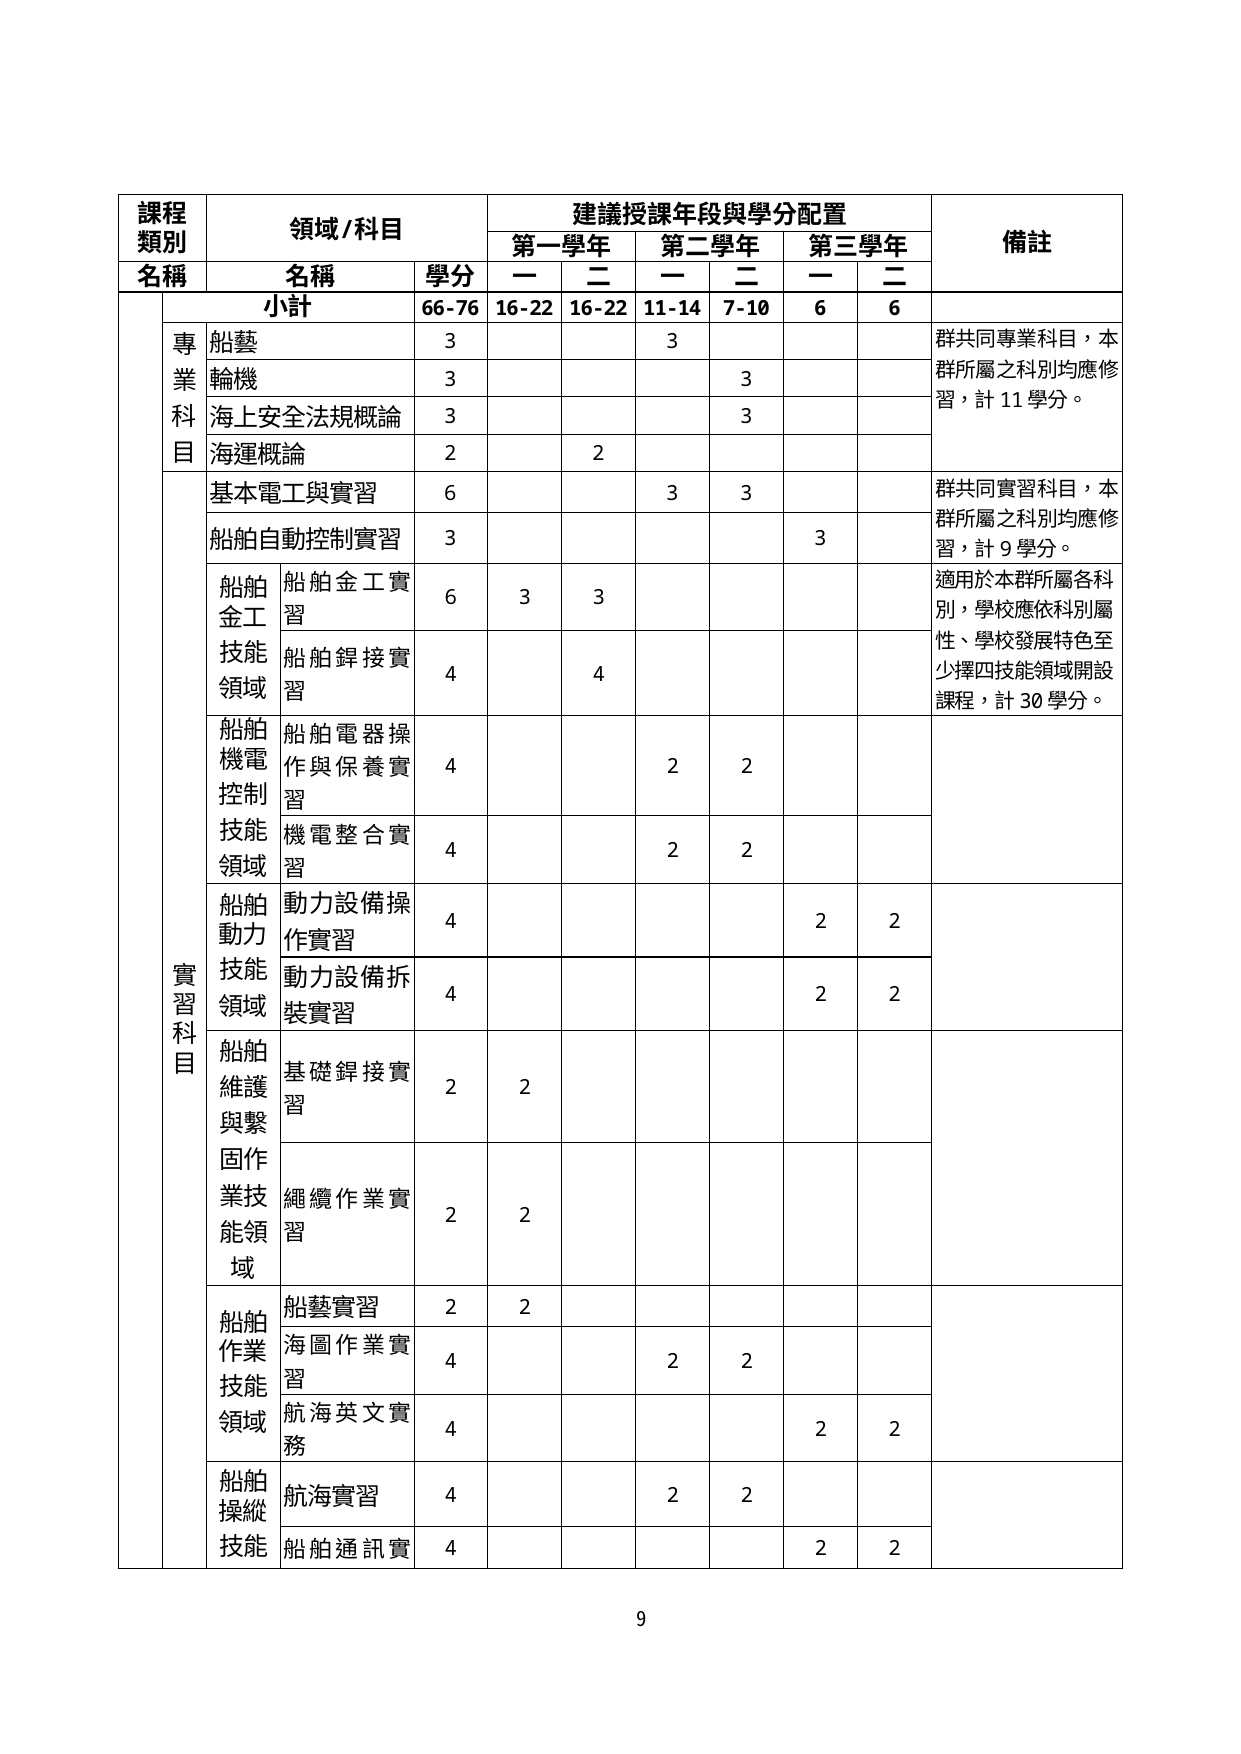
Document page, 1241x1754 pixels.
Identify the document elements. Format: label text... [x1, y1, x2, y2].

table_cell [710, 513, 783, 562]
table_cell 實習科目 [163, 472, 206, 1568]
table_cell [858, 816, 931, 883]
table_cell [562, 1286, 635, 1326]
table_cell 第一學年 [488, 232, 635, 261]
table_cell [784, 564, 857, 630]
table_cell [488, 1327, 561, 1394]
table_cell [488, 958, 561, 1030]
table_cell 專業科 目 [163, 323, 206, 471]
table_cell [784, 323, 857, 359]
table_cell [488, 1395, 561, 1461]
table_cell 小計 [163, 293, 414, 322]
table_cell 海運概論 [207, 435, 414, 471]
table_cell [562, 884, 635, 956]
table_cell 4 [415, 958, 487, 1030]
table_cell 16-22 [488, 293, 561, 322]
table_cell 4 [415, 1462, 487, 1526]
table_cell [784, 1462, 857, 1526]
table_cell [932, 293, 1122, 322]
table_cell 2 [710, 1462, 783, 1526]
table_cell 船舶通訊實 [281, 1527, 414, 1568]
table_cell [784, 631, 857, 715]
table_cell [784, 397, 857, 433]
table_cell 2 [488, 1286, 561, 1326]
table_cell [488, 716, 561, 815]
table_cell [636, 1527, 709, 1568]
table_cell 7-10 [710, 293, 783, 322]
table_cell [636, 958, 709, 1030]
table_cell 船藝 [207, 323, 414, 359]
table_cell 3 [415, 323, 487, 359]
table_cell 2 [415, 1143, 487, 1285]
table_cell [636, 435, 709, 471]
table_cell [488, 472, 561, 512]
table_cell [488, 360, 561, 396]
table_cell 航海英文實務 [281, 1395, 414, 1461]
table_cell 2 [415, 435, 487, 471]
table_cell [488, 1462, 561, 1526]
table_cell [784, 1031, 857, 1142]
table_cell [636, 1143, 709, 1285]
table_cell [562, 958, 635, 1030]
table_cell 群共同專業科目，本群所屬之科別均應修習，計11學分。 [932, 323, 1122, 471]
table_cell [636, 397, 709, 433]
table_cell [562, 1527, 635, 1568]
table_cell [858, 323, 931, 359]
table_cell 二 [858, 262, 931, 291]
table_cell [858, 360, 931, 396]
table_header 備註 [932, 195, 1122, 291]
table_cell 2 [784, 1527, 857, 1568]
table_header 課程 類別 [119, 195, 206, 261]
table_cell [932, 884, 1122, 1030]
table_cell 4 [415, 884, 487, 956]
table_cell [710, 564, 783, 630]
table_cell 船舶金工技能領域 [207, 564, 280, 715]
table_cell 船舶電器操作與保養實習 [281, 716, 414, 815]
table_cell 動力設備拆裝實習 [281, 958, 414, 1030]
table_cell 3 [710, 472, 783, 512]
table_cell 二 [710, 262, 783, 291]
table_cell 2 [784, 1395, 857, 1461]
table_cell 3 [710, 360, 783, 396]
table_cell 2 [784, 958, 857, 1030]
table_cell [710, 323, 783, 359]
table_cell [636, 1395, 709, 1461]
table_cell 船舶作業技能領域 [207, 1286, 280, 1461]
table_cell 船舶銲接實習 [281, 631, 414, 715]
table_cell 機電整合實習 [281, 816, 414, 883]
table_cell 海上安全法規概論 [207, 397, 414, 433]
table_cell [784, 1286, 857, 1326]
table_cell 二 [562, 262, 635, 291]
table_cell [488, 816, 561, 883]
table_cell [636, 1031, 709, 1142]
table_cell [858, 513, 931, 562]
table_cell 2 [858, 884, 931, 956]
table_cell 名稱 [207, 262, 414, 291]
table_cell 4 [415, 1327, 487, 1394]
table_cell 船舶維護與繫固作業技能領域 [207, 1031, 280, 1285]
table_cell 11-14 [636, 293, 709, 322]
table_cell [562, 360, 635, 396]
table_cell [784, 360, 857, 396]
table_cell 2 [488, 1143, 561, 1285]
table_cell [562, 397, 635, 433]
table_cell 3 [784, 513, 857, 562]
table_cell [562, 1143, 635, 1285]
table_cell [784, 716, 857, 815]
table_cell 2 [858, 1395, 931, 1461]
table_cell 6 [784, 293, 857, 322]
table_cell 2 [710, 1327, 783, 1394]
table_cell 3 [415, 360, 487, 396]
table_cell 2 [488, 1031, 561, 1142]
table_cell 6 [415, 564, 487, 630]
table_cell [858, 631, 931, 715]
table_cell 6 [858, 293, 931, 322]
table_cell [784, 1143, 857, 1285]
table_cell [858, 435, 931, 471]
table_cell 一 [488, 262, 561, 291]
table_cell [784, 472, 857, 512]
table_cell 3 [415, 513, 487, 562]
table_cell [858, 564, 931, 630]
table_cell [858, 472, 931, 512]
table_cell 2 [562, 435, 635, 471]
table_cell [488, 884, 561, 956]
table_cell [562, 472, 635, 512]
table_cell 2 [636, 716, 709, 815]
table_cell [784, 1327, 857, 1394]
table_cell [488, 513, 561, 562]
table_cell 66-76 [415, 293, 487, 322]
table_cell [488, 397, 561, 433]
table_cell [858, 716, 931, 815]
table_cell 船藝實習 [281, 1286, 414, 1326]
table_cell [562, 1327, 635, 1394]
table_cell [858, 397, 931, 433]
table_cell 船舶金工實習 [281, 564, 414, 630]
table_cell [562, 1462, 635, 1526]
table_cell 3 [636, 472, 709, 512]
table_cell 4 [562, 631, 635, 715]
table_cell 一 [784, 262, 857, 291]
table_cell [858, 1143, 931, 1285]
table_cell 第三學年 [784, 232, 931, 261]
table_cell [858, 1327, 931, 1394]
table_cell 2 [784, 884, 857, 956]
table_cell 2 [415, 1286, 487, 1326]
table_cell [636, 360, 709, 396]
table_cell 基礎銲接實習 [281, 1031, 414, 1142]
table_cell [636, 631, 709, 715]
table_cell [710, 1286, 783, 1326]
table_cell 船舶動力技能領域 [207, 884, 280, 1030]
table_cell [784, 816, 857, 883]
table_cell 適用於本群所屬各科別，學校應依科別屬性、學校發展特色至少擇四技能領域開設課程，計30學分。 [932, 564, 1122, 715]
table_cell 6 [415, 472, 487, 512]
table_cell 動力設備操作實習 [281, 884, 414, 956]
table_cell 4 [415, 816, 487, 883]
table_cell [562, 716, 635, 815]
table_cell [636, 564, 709, 630]
table_cell [710, 1395, 783, 1461]
table_cell [562, 1395, 635, 1461]
table_cell 3 [710, 397, 783, 433]
table_cell 基本電工與實習 [207, 472, 414, 512]
table_cell [488, 323, 561, 359]
table_cell [488, 1527, 561, 1568]
table_cell 2 [710, 816, 783, 883]
table_header 建議授課年段與學分配置 [488, 195, 931, 231]
table_cell 3 [636, 323, 709, 359]
table_cell 2 [710, 716, 783, 815]
table_cell 3 [488, 564, 561, 630]
table_cell 2 [636, 816, 709, 883]
table_cell 群共同實習科目，本群所屬之科別均應修習，計9學分。 [932, 472, 1122, 562]
table_cell [784, 435, 857, 471]
table_cell 4 [415, 631, 487, 715]
table_cell [710, 435, 783, 471]
table_cell [636, 1286, 709, 1326]
table_cell [932, 1031, 1122, 1285]
table_cell [562, 1031, 635, 1142]
table_cell [710, 1031, 783, 1142]
table_cell [562, 513, 635, 562]
table_cell 船舶自動控制實習 [207, 513, 414, 562]
table_cell 船舶機電控制技能領域 [207, 716, 280, 883]
table_cell 3 [415, 397, 487, 433]
table_cell [858, 1031, 931, 1142]
table_cell [710, 958, 783, 1030]
table_cell [858, 1286, 931, 1326]
table_cell [932, 1286, 1122, 1461]
table_header 領域/科目 [207, 195, 487, 261]
table_cell 學分 [415, 262, 487, 291]
table_cell [710, 631, 783, 715]
table_cell [488, 631, 561, 715]
table_cell [710, 884, 783, 956]
table_cell 名稱 [119, 262, 206, 291]
table_cell [710, 1527, 783, 1568]
table_cell [710, 1143, 783, 1285]
table_cell [932, 1462, 1122, 1568]
table_cell 4 [415, 1395, 487, 1461]
table_cell [119, 293, 162, 1568]
table_cell [636, 513, 709, 562]
table_cell [562, 816, 635, 883]
table_cell 3 [562, 564, 635, 630]
table_cell [488, 435, 561, 471]
table_cell 航海實習 [281, 1462, 414, 1526]
table_cell 2 [636, 1462, 709, 1526]
table_cell 2 [415, 1031, 487, 1142]
table_cell 第二學年 [636, 232, 783, 261]
table_cell 2 [858, 958, 931, 1030]
table_cell 4 [415, 1527, 487, 1568]
table_cell 2 [636, 1327, 709, 1394]
table_cell [932, 716, 1122, 883]
table_cell 一 [636, 262, 709, 291]
table_cell 繩纜作業實習 [281, 1143, 414, 1285]
table_cell 4 [415, 716, 487, 815]
table_cell 輪機 [207, 360, 414, 396]
table_cell [858, 1462, 931, 1526]
table_cell 16-22 [562, 293, 635, 322]
table_cell [636, 884, 709, 956]
table_cell 海圖作業實習 [281, 1327, 414, 1394]
table_cell 船舶操縱技能領域 [207, 1462, 280, 1568]
table_cell [562, 323, 635, 359]
table_cell 2 [858, 1527, 931, 1568]
